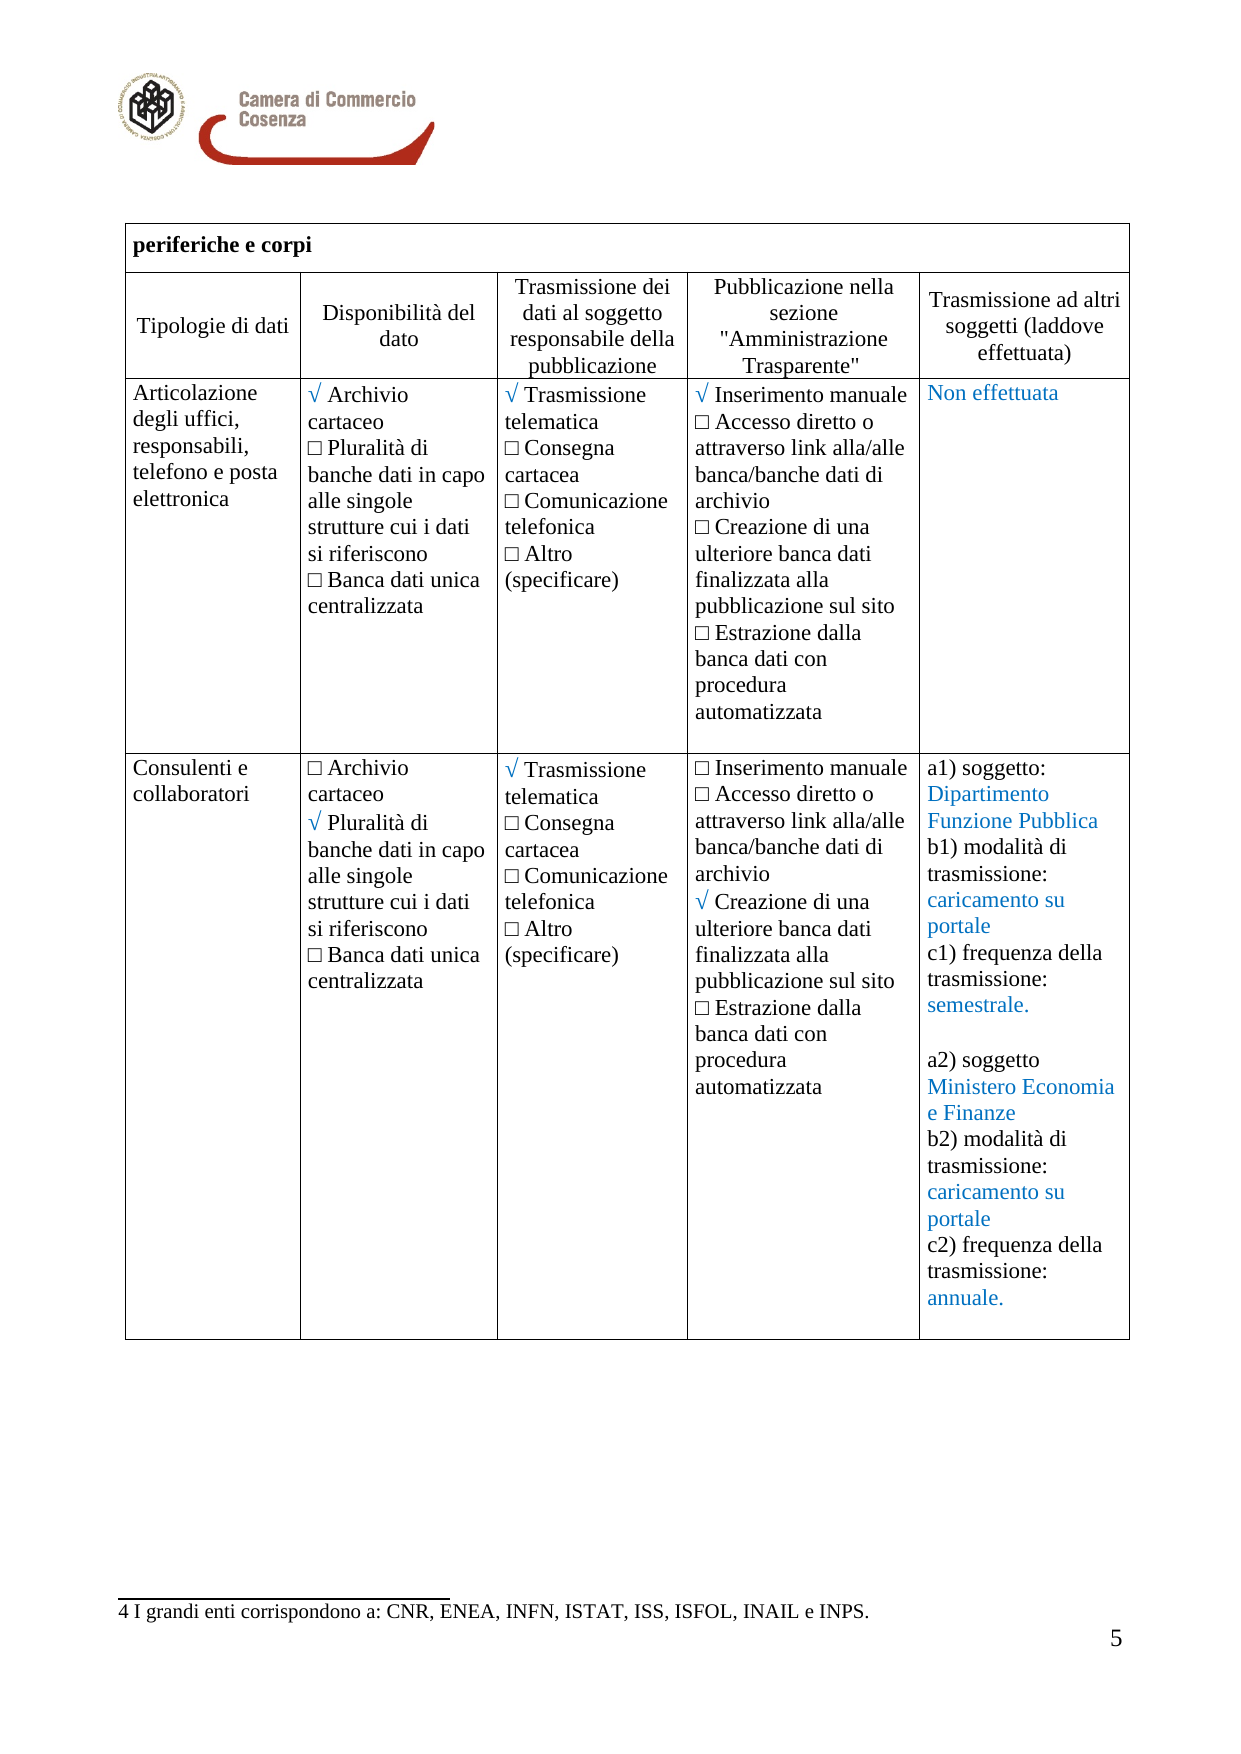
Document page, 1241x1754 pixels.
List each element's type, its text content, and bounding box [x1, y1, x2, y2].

table_cell Trasmissione ad altri soggetti (laddove effettuata) [920, 273, 1129, 378]
table_cell √ Trasmissione telematica □ Consegna cartacea □ Comunicazione telefonica □ Altro (specificare) [498, 754, 687, 1339]
table_cell periferiche e corpi [126, 224, 1129, 272]
table_cell Trasmissione dei dati al soggetto responsabile della pubblicazione [498, 273, 687, 378]
table_cell Pubblicazione nella sezione "Amministrazione Trasparente" [688, 273, 919, 378]
table_cell Consulenti e collaboratori [126, 754, 300, 1339]
table_cell Disponibilità del dato [301, 273, 497, 378]
table_cell □ Archivio cartaceo √ Pluralità di banche dati in capo alle singole strutture cui i dati si riferiscono □ Banca dati unica centralizzata [301, 754, 497, 1339]
table_cell Tipologie di dati [126, 273, 300, 378]
table_cell Non effettuata [920, 379, 1129, 753]
table_cell √ Trasmissione telematica □ Consegna cartacea □ Comunicazione telefonica □ Altro (specificare) [498, 379, 687, 753]
table_cell √ Inserimento manuale □ Accesso diretto o attraverso link alla/alle banca/banche dati di archivio □ Creazione di una ulteriore banca dati finalizzata alla pubblicazione sul sito □ Estrazione dalla banca dati con procedura automatizzata [688, 379, 919, 753]
table_cell □ Inserimento manuale □ Accesso diretto o attraverso link alla/alle banca/banche dati di archivio √ Creazione di una ulteriore banca dati finalizzata alla pubblicazione sul sito □ Estrazione dalla banca dati con procedura automatizzata [688, 754, 919, 1339]
table_cell Articolazione degli uffici, responsabili, telefono e posta elettronica [126, 379, 300, 753]
table_cell √ Archivio cartaceo □ Pluralità di banche dati in capo alle singole strutture cui i dati si riferiscono □ Banca dati unica centralizzata [301, 379, 497, 753]
table_cell a1) soggetto: Dipartimento Funzione Pubblica b1) modalità di trasmissione: caricamento su portale c1) frequenza della trasmissione: semestrale. a2) soggetto Ministero Economia e Finanze b2) modalità di trasmissione: caricamento su portale c2) frequenza della trasmissione: annuale. [920, 754, 1129, 1339]
